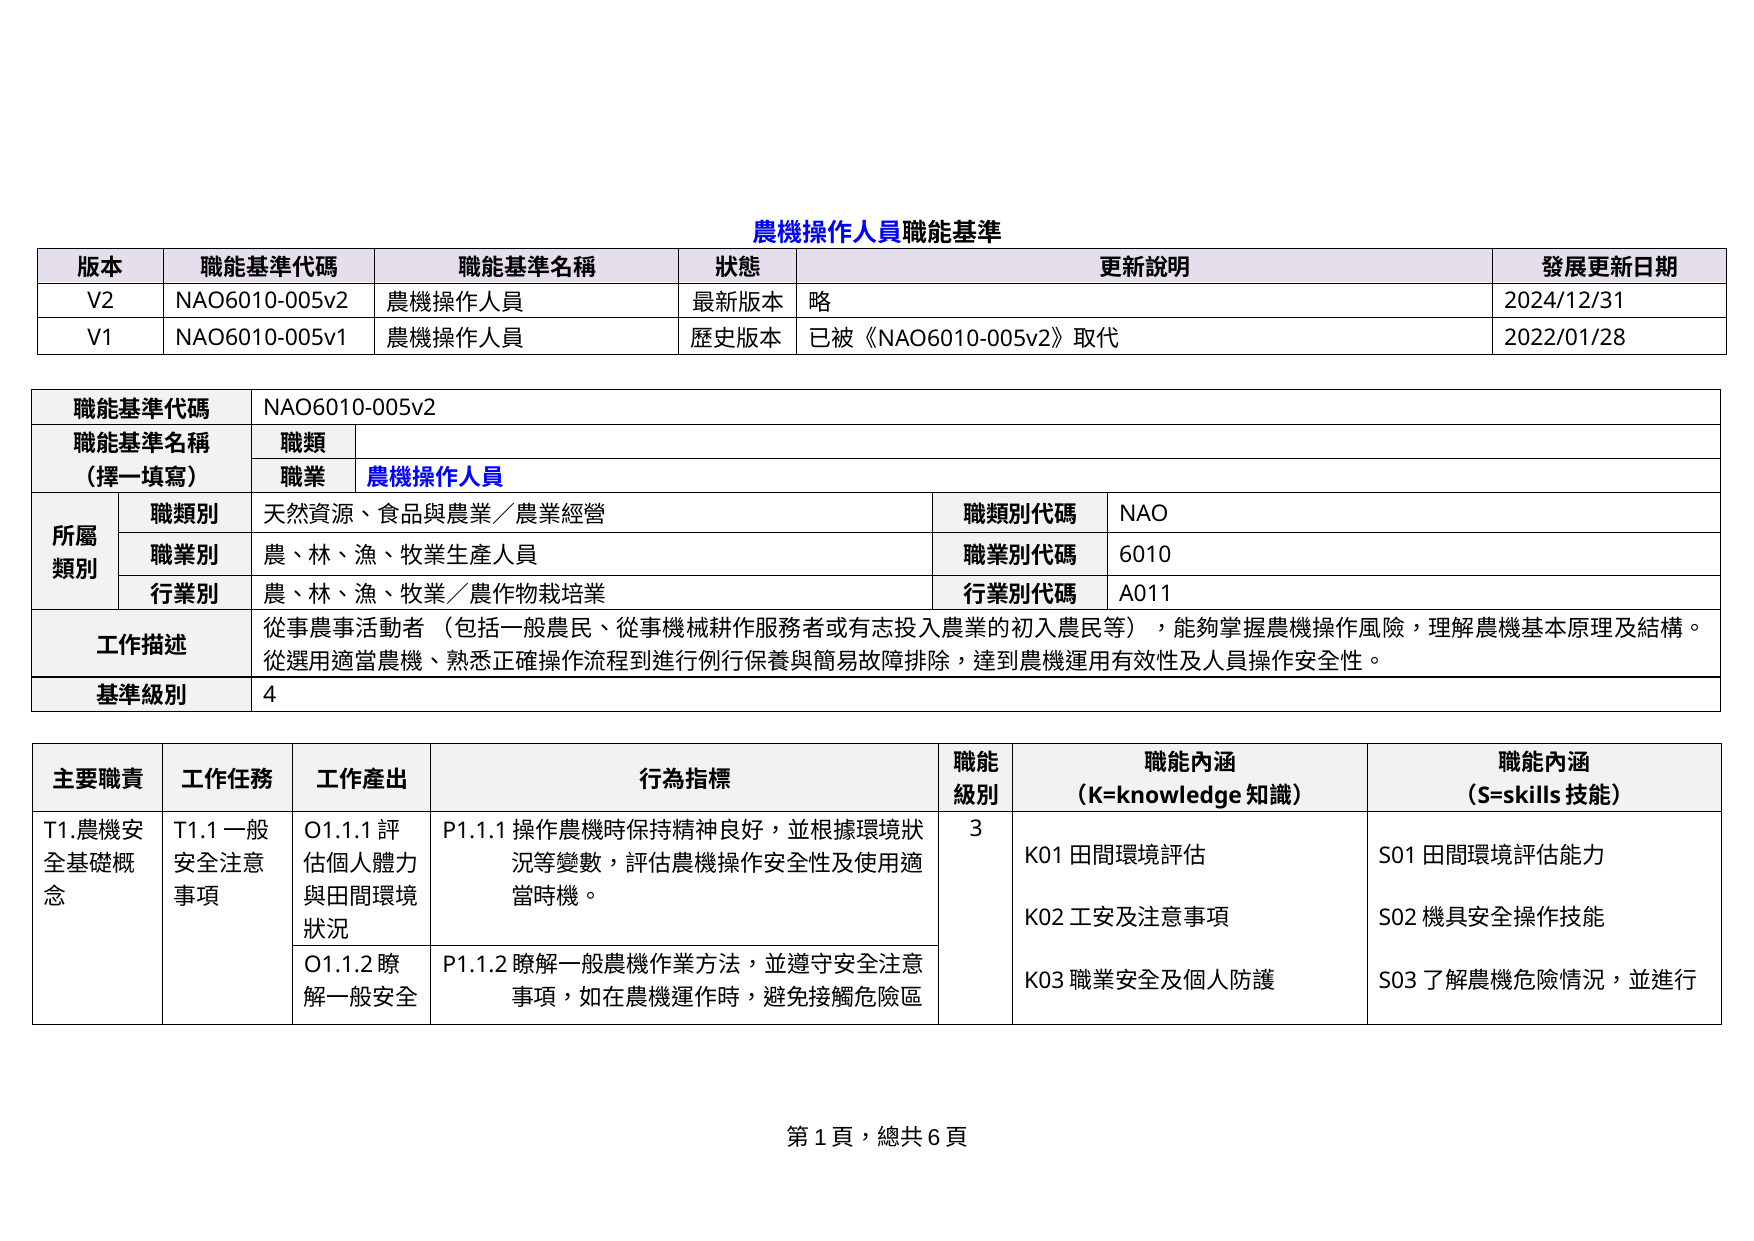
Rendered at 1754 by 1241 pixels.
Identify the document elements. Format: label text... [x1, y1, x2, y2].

table_cell K01田間環境評估 K02工安及注意事項 K03職業安全及個人防護 [1013, 812, 1367, 1023]
table_cell 職業 [252, 459, 355, 492]
table_cell 天然資源、食品與農業／農業經營 [252, 493, 932, 532]
table_cell 4 [252, 678, 1720, 711]
table_cell 6010 [1108, 533, 1720, 574]
table_header 更新說明 [797, 249, 1492, 282]
table_header 職能內涵 （S=skills技能） [1368, 744, 1721, 811]
table_header 職能基準代碼 [164, 249, 374, 282]
table_header 主要職責 [33, 744, 162, 811]
table_cell 最新版本 [679, 284, 796, 317]
table_cell S01田間環境評估能力 S02機具安全操作技能 S03了解農機危險情況，並進行 [1368, 812, 1721, 1023]
table_cell T1.農機安全基礎概念 [33, 812, 162, 1023]
table_header 職能基準名稱 [375, 249, 678, 282]
table_cell 農機操作人員 [356, 459, 1720, 492]
table_cell A011 [1108, 576, 1720, 609]
table_cell 職類 [252, 425, 355, 458]
table_cell 農機操作人員 [375, 318, 678, 354]
table_cell P1.1.1操作農機時保持精神良好，並根據環境狀況等變數，評估農機操作安全性及使用適當時機。 [431, 812, 938, 944]
table_cell 2022/01/28 [1493, 318, 1726, 354]
table_header 發展更新日期 [1493, 249, 1726, 282]
text 農機操作人員職能基準 [118, 212, 1636, 248]
table_cell 歷史版本 [679, 318, 796, 354]
table_header 工作任務 [163, 744, 292, 811]
table_cell 職業別 [119, 533, 251, 574]
table_cell 職類別代碼 [933, 493, 1107, 532]
table_cell 工作描述 [32, 610, 251, 676]
table_cell 3 [939, 812, 1012, 1023]
table_header 職能基準代碼 [32, 390, 251, 424]
table_cell 所屬類別 [32, 493, 118, 609]
table_header 職能內涵 （K=knowledge知識） [1013, 744, 1367, 811]
table_cell 職類別 [119, 493, 251, 532]
table_cell 農機操作人員 [375, 284, 678, 317]
table_cell 從事農事活動者 （包括一般農民、從事機械耕作服務者或有志投入農業的初入農民等），能夠掌握農機操作風險，理解農機基本原理及結構。從選用適當農機、熟悉正確操作流程到進行例行保養與簡易故障排除，達到農機運用有效性及人員操作安全性。 [252, 610, 1720, 676]
table_cell 行業別 [119, 576, 251, 609]
table_header 狀態 [679, 249, 796, 282]
table_cell NAO6010-005v1 [164, 318, 374, 354]
table_cell 已被《NAO6010-005v2》取代 [797, 318, 1492, 354]
table_cell 農、林、漁、牧業生產人員 [252, 533, 932, 574]
table_cell NAO [1108, 493, 1720, 532]
table_cell 行業別代碼 [933, 576, 1107, 609]
table_cell 職能基準名稱 （擇一填寫） [32, 425, 251, 492]
table_header 工作產出 [293, 744, 430, 811]
table_header NAO6010-005v2 [252, 390, 1720, 424]
table_cell O1.1.2瞭解一般安全 [293, 946, 430, 1023]
table_cell T1.1一般安全注意事項 [163, 812, 292, 1023]
table_cell P1.1.2瞭解一般農機作業方法，並遵守安全注意事項，如在農機運作時，避免接觸危險區 [431, 946, 938, 1023]
table_cell 基準級別 [32, 678, 251, 711]
table_header 行為指標 [431, 744, 938, 811]
table_cell 職業別代碼 [933, 533, 1107, 574]
table_cell O1.1.1評估個人體力與田間環境狀況 [293, 812, 430, 944]
table_cell 農、林、漁、牧業／農作物栽培業 [252, 576, 932, 609]
table_cell V2 [38, 284, 163, 317]
table_cell [356, 425, 1720, 458]
table_cell NAO6010-005v2 [164, 284, 374, 317]
table_header 版本 [38, 249, 163, 282]
table_header 職能 級別 [939, 744, 1012, 811]
table_cell 2024/12/31 [1493, 284, 1726, 317]
table_cell 略 [797, 284, 1492, 317]
table_cell V1 [38, 318, 163, 354]
